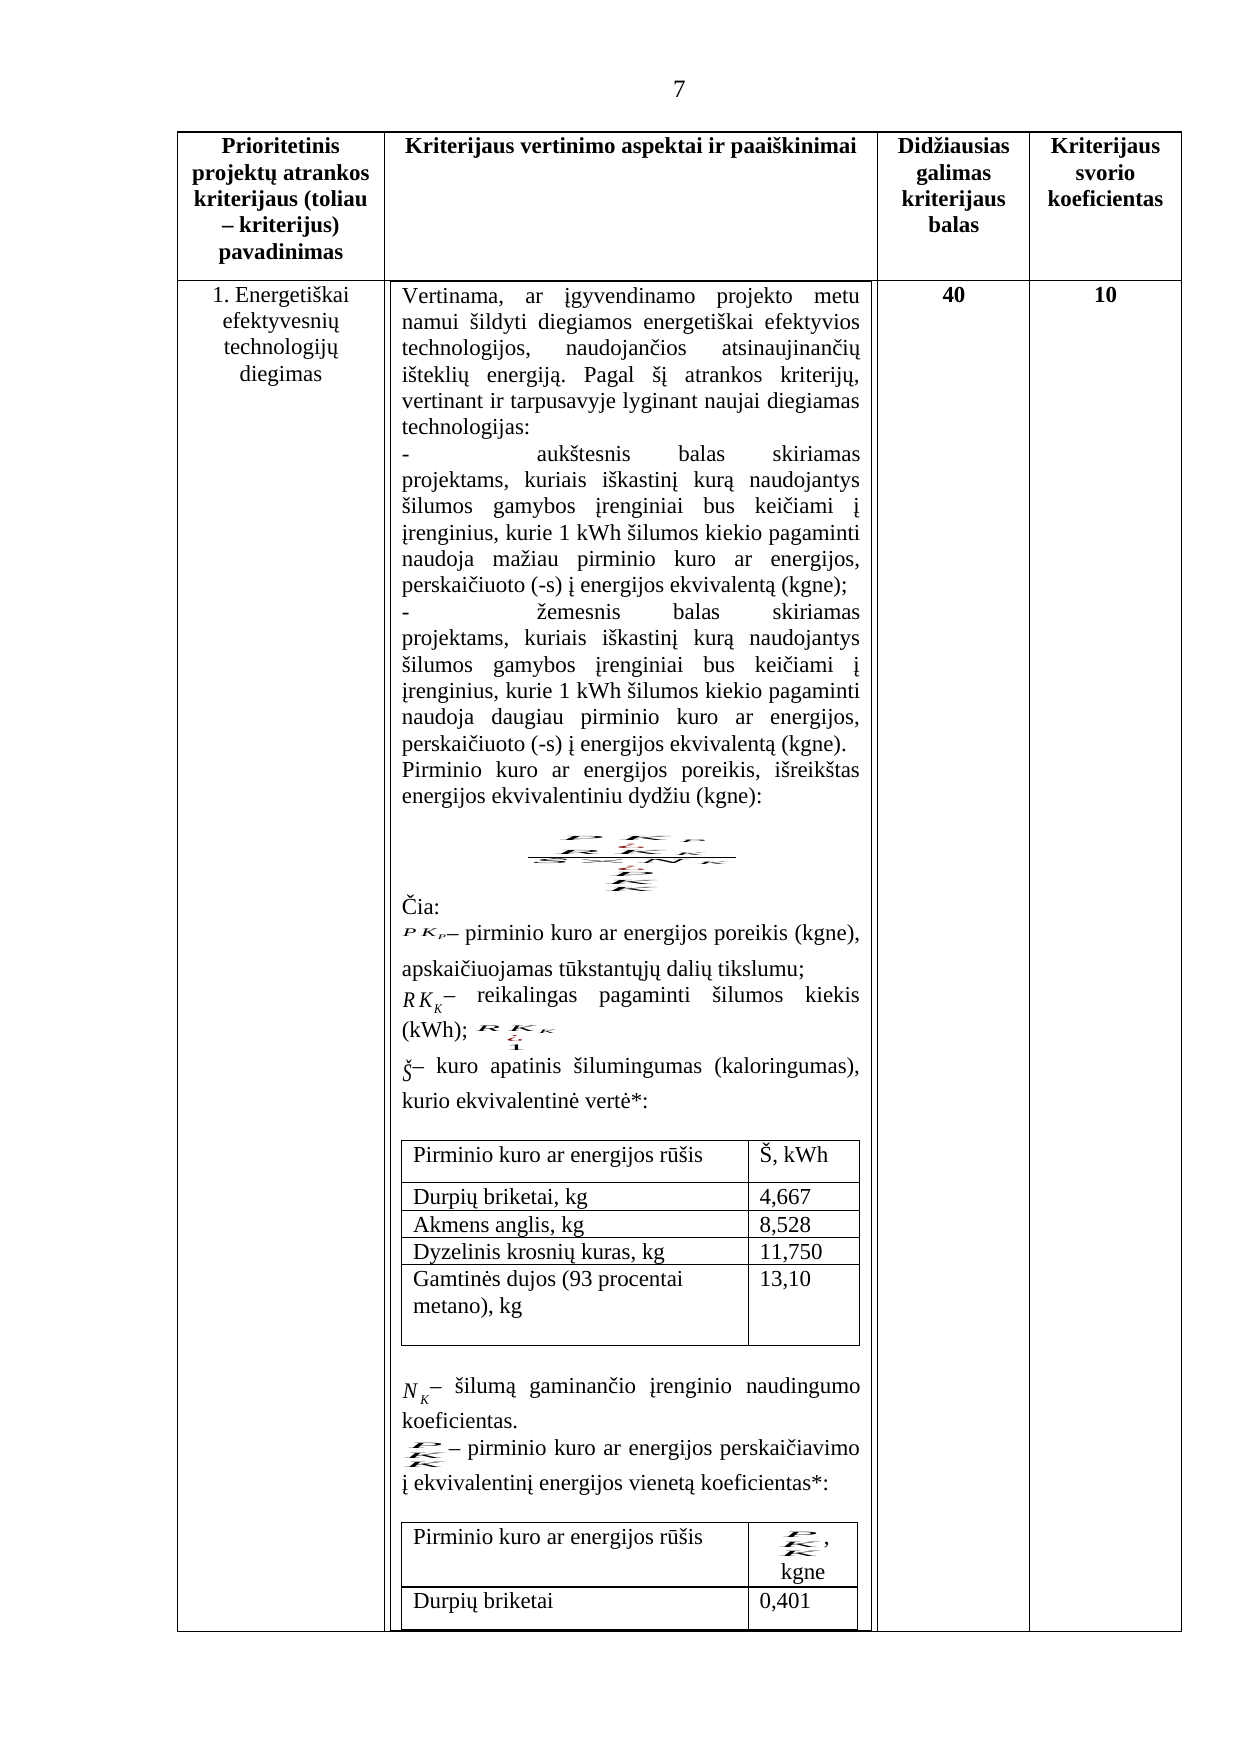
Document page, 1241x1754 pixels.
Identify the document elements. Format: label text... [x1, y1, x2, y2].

table_cell Durpių briketai [402, 1588, 748, 1629]
table_header Kriterijaus svorio koeficientas [1030, 133, 1181, 279]
table_header Pirminio kuro ar energijos rūšis [402, 1523, 748, 1586]
table_header , kgne [749, 1523, 857, 1586]
table_cell 13,10 [749, 1265, 859, 1344]
table_header Didžiausias galimas kriterijaus balas [878, 133, 1029, 279]
table_cell 10 [1030, 281, 1181, 1631]
table_header Pirminio kuro ar energijos rūšis [402, 1141, 748, 1182]
table_header Kriterijaus vertinimo aspektai ir paaiškinimai [385, 133, 877, 279]
table_cell 1. Energetiškai efektyvesnių technologijų diegimas [178, 281, 384, 1631]
table_cell Akmens anglis, kg [402, 1211, 748, 1237]
table_cell Gamtinės dujos (93 procentai metano), kg [402, 1265, 748, 1344]
table_header Prioritetinis projektų atrankos kriterijaus (toliau – kriterijus) pavadinimas [178, 133, 384, 279]
table_cell Durpių briketai, kg [402, 1183, 748, 1209]
table_cell 4,667 [749, 1183, 859, 1209]
table_header Š, kWh [749, 1141, 859, 1182]
table_cell [872, 281, 877, 1631]
table_cell 11,750 [749, 1238, 859, 1264]
table_header Vertinama, ar įgyvendinamo projekto metu namui šildyti diegiamos energetiškai efektyvios technologijos, naudojančios atsinaujinančių išteklių energiją. Pagal šį atrankos kriterijų, vertinant ir tarpusavyje lyginant naujai diegiamas technologijas: - aukštesnis balas skiriamas projektams, kuriais iškastinį kurą naudojantys šilumos gamybos įrenginiai bus keičiami į įrenginius, kurie 1 kWh šilumos kiekio pagaminti naudoja mažiau pirminio kuro ar energijos, perskaičiuoto (-s) į energijos ekvivalentą (kgne); - žemesnis balas skiriamas projektams, kuriais iškastinį kurą naudojantys šilumos gamybos įrenginiai bus keičiami į įrenginius, kurie 1 kWh šilumos kiekio pagaminti naudoja daugiau pirminio kuro ar energijos, perskaičiuoto (-s) į energijos ekvivalentą (kgne). Pirminio kuro ar energijos poreikis, išreikštas energijos ekvivalentiniu dydžiu (kgne): Čia: – pirminio kuro ar energijos poreikis (kgne), apskaičiuojamas tūkstantųjų dalių tikslumu; – reikalingas pagaminti šilumos kiekis (kWh); – kuro apatinis šilumingumas (kaloringumas), kurio ekvivalentinė vertė*: – šilumą gaminančio įrenginio naudingumo koeficientas. – pirminio kuro ar energijos perskaičiavimo į ekvivalentinį energijos vienetą koeficientas*: * Ekvivalentinės vertės yra įtrauktos į „Energijos vartojimo efektyvumo didinimo 2017-2019 metais veiksmų planą“, patvirtintą Lietuvos Respublikos energetikos ministro 2017-07-07 įsakymu Nr. 1-181 „Dėl energijos vartojimo efektyvumo didinimo 2017-2019 metų veiksmų plano patvirtinimo“. Balų skaičiavimas: 1) kai PKp reikšmė iki 0,0191 kgne (4 balai); 2) kai PKp reikšmė nuo 0,0191 kgne iki 0,0245 kgne įskaitytinai (3 balai); 3) kai PKp reikšmė nuo 0,0245 kgne iki 0,03 kgne įskaitytinai (2 balai); 4) kai PKp reikšmė nuo 0,03 kgne iki 0,0955 kgne įskaitytinai (1 balai); 5) kai PKp reikšmė didesnė nei 0,0955 kgne (0 balų.; [391, 282, 871, 1630]
table_cell 8,528 [749, 1211, 859, 1237]
table_cell 0,401 [749, 1588, 857, 1629]
table_cell [385, 281, 390, 1631]
table_cell 40 [878, 281, 1029, 1631]
table_cell Dyzelinis krosnių kuras, kg [402, 1238, 748, 1264]
